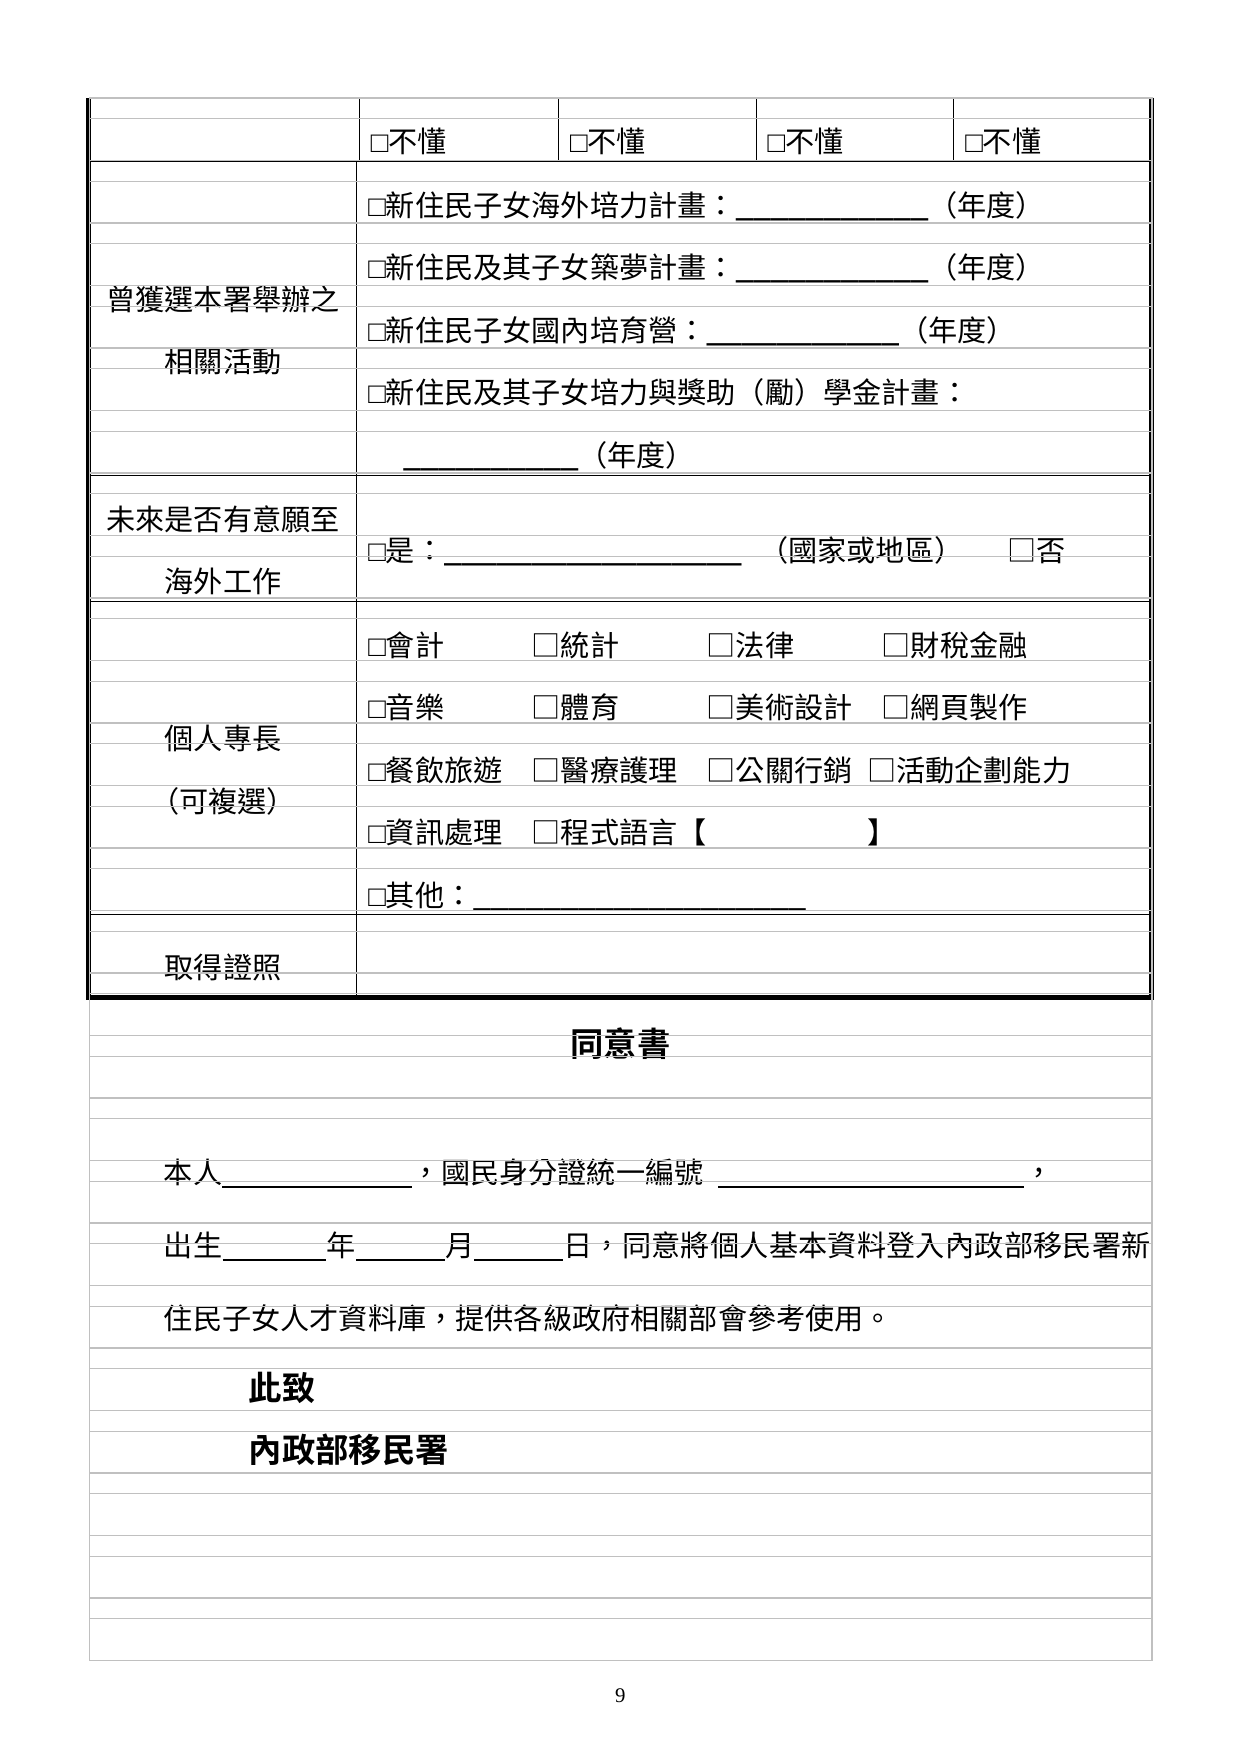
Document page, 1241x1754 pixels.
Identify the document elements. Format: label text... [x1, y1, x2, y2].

table_cell □不懂 [954, 119, 1149, 160]
table_cell 個人專長 （可複選） [91, 869, 356, 910]
table_cell 個人專長 （可複選） [91, 682, 356, 722]
text 本人 ，國民身分證統一編號 ， [164, 1125, 1151, 1160]
table_cell [357, 411, 1149, 431]
table_cell □新住民及其子女培力與獎助（勵）學金計畫： [357, 369, 1149, 410]
table_cell □是：_________________ （國家或地區） □否 [357, 494, 1149, 535]
text 本人 ，國民身分證統一編號 ， [534, 1161, 604, 1181]
text 內政部移民署 [90, 1432, 1151, 1469]
table_cell 曾獲選本署舉辦之相關活動 [91, 182, 356, 222]
table_cell 曾獲選本署舉辦之相關活動 [295, 286, 332, 306]
table_cell 曾獲選本署舉辦之相關活動 [91, 411, 356, 431]
table_cell 曾獲選本署舉辦之相關活動 [243, 349, 260, 368]
table_cell [559, 99, 756, 118]
table_cell 曾獲選本署舉辦之相關活動 [91, 369, 356, 410]
table_cell [91, 99, 359, 118]
text 出生 年 月 日，同意將個人基本資料登入內政部移民署新住民子女人才資料庫，提供各級政府相關部會參考使用。 [164, 1286, 1151, 1306]
table_cell 曾獲選本署舉辦之相關活動 [91, 244, 356, 285]
table_cell 海外工作 [91, 557, 356, 597]
table_cell [357, 849, 1149, 868]
table_cell □會計 □統計 □法律 □財稅金融 [357, 619, 1149, 660]
table_cell [360, 99, 558, 118]
table_cell 曾獲選本署舉辦之相關活動 [273, 349, 356, 368]
table_cell □新住民子女國內培育營：___________（年度） [357, 307, 1149, 347]
text 同意書 [90, 1057, 1151, 1063]
table_cell [357, 162, 1149, 181]
text 本人 ，國民身分證統一編號 ， [658, 1161, 693, 1181]
table_cell □不懂 [360, 119, 558, 160]
table_cell □是：_________________ （國家或地區） □否 [896, 536, 941, 556]
table_cell □新住民及其子女築夢計畫：___________（年度） [357, 244, 1149, 285]
table_cell [91, 536, 356, 556]
table_cell [757, 99, 953, 118]
table_cell 個人專長 （可複選） [91, 619, 356, 660]
text [90, 1411, 1151, 1431]
text 同意書 [601, 1036, 1151, 1056]
text 出生 年 月 日，同意將個人基本資料登入內政部移民署新住民子女人才資料庫，提供各級政府相關部會參考使用。 [164, 1224, 1151, 1243]
table_cell □資訊處理 □程式語言【 】 [357, 807, 1149, 847]
text 出生 年 月 日，同意將個人基本資料登入內政部移民署新住民子女人才資料庫，提供各級政府相關部會參考使用。 [164, 1307, 1151, 1344]
table_cell □是：_________________ （國家或地區） □否 [938, 536, 1149, 556]
text [90, 1406, 1151, 1410]
table_cell 個人專長 （可複選） [91, 661, 356, 681]
table_cell [357, 974, 1149, 993]
table_cell 曾獲選本署舉辦之相關活動 [91, 432, 356, 472]
table_cell [357, 661, 1149, 681]
table_cell 曾獲選本署舉辦之相關活動 [91, 224, 356, 243]
table_cell 曾獲選本署舉辦之相關活動 [220, 349, 241, 368]
table_cell □其他：___________________ [357, 869, 1149, 910]
text 本人 ，國民身分證統一編號 ， [164, 1182, 1151, 1198]
table_cell 取得證照 [91, 932, 356, 972]
table_cell [357, 786, 1149, 806]
text 本人 ，國民身分證統一編號 ， [179, 1161, 206, 1181]
text 本人 ，國民身分證統一編號 ， [486, 1161, 514, 1181]
table_cell [357, 224, 1149, 243]
table_cell □餐飲旅遊 □醫療護理 □公關行銷 □活動企劃能力 [357, 744, 1149, 785]
table_cell □是：_________________ （國家或地區） □否 [357, 476, 1149, 493]
table_cell 個人專長 （可複選） [91, 602, 356, 618]
text 本人 ，國民身分證統一編號 ， [522, 1161, 539, 1181]
table_cell [357, 349, 1149, 368]
table_cell □是：_________________ （國家或地區） □否 [357, 536, 785, 556]
table_cell 個人專長 （可複選） [91, 724, 356, 743]
table_cell 個人專長 （可複選） [91, 786, 356, 806]
table_cell 個人專長 （可複選） [91, 744, 356, 785]
table_cell [357, 915, 1149, 931]
table_cell 未來是否有意願至 [91, 494, 356, 535]
table_cell 取得證照 [91, 915, 356, 931]
text 同意書 [90, 1036, 572, 1056]
text [90, 1349, 1151, 1368]
table_cell 曾獲選本署舉辦之相關活動 [322, 286, 356, 306]
table_cell 曾獲選本署舉辦之相關活動 [91, 349, 170, 368]
text 出生 年 月 日，同意將個人基本資料登入內政部移民署新住民子女人才資料庫，提供各級政府相關部會參考使用。 [164, 1198, 1151, 1222]
table_cell 曾獲選本署舉辦之相關活動 [143, 286, 206, 306]
table_cell □是：_________________ （國家或地區） □否 [357, 557, 1149, 597]
text 本人 ，國民身分證統一編號 ， [209, 1161, 443, 1181]
table_cell □新住民子女海外培力計畫：___________（年度） [357, 182, 1149, 222]
table_cell 曾獲選本署舉辦之相關活動 [91, 286, 142, 306]
table_cell □音樂 □體育 □美術設計 □網頁製作 [357, 682, 1149, 722]
table_cell 曾獲選本署舉辦之相關活動 [209, 286, 293, 306]
text 本人 ，國民身分證統一編號 ， [446, 1162, 466, 1181]
table_cell 個人專長 （可複選） [91, 849, 356, 868]
text 同意書 [576, 1036, 597, 1056]
text 本人 ，國民身分證統一編號 ， [602, 1161, 657, 1181]
table_cell [357, 724, 1149, 743]
text 此致 [90, 1369, 1151, 1406]
table_cell __________（年度） [357, 432, 1149, 472]
table_cell □是：_________________ （國家或地區） □否 [781, 536, 894, 556]
text 出生 年 月 日，同意將個人基本資料登入內政部移民署新住民子女人才資料庫，提供各級政府相關部會參考使用。 [164, 1244, 1151, 1285]
table_cell □不懂 [559, 119, 756, 160]
table_cell [91, 476, 356, 493]
table_cell □不懂 [757, 119, 953, 160]
table_cell 曾獲選本署舉辦之相關活動 [91, 162, 356, 181]
table_cell [91, 119, 359, 160]
table_cell [954, 99, 1149, 118]
text 同意書 [90, 1000, 1151, 1035]
table_cell 取得證照 [91, 974, 356, 993]
table_cell [357, 932, 1149, 972]
text 本人 ，國民身分證統一編號 ， [688, 1161, 1151, 1181]
table_cell [357, 602, 1149, 618]
table_cell 曾獲選本署舉辦之相關活動 [91, 307, 356, 347]
table_cell 個人專長 （可複選） [91, 807, 356, 847]
table_cell [357, 286, 1149, 306]
